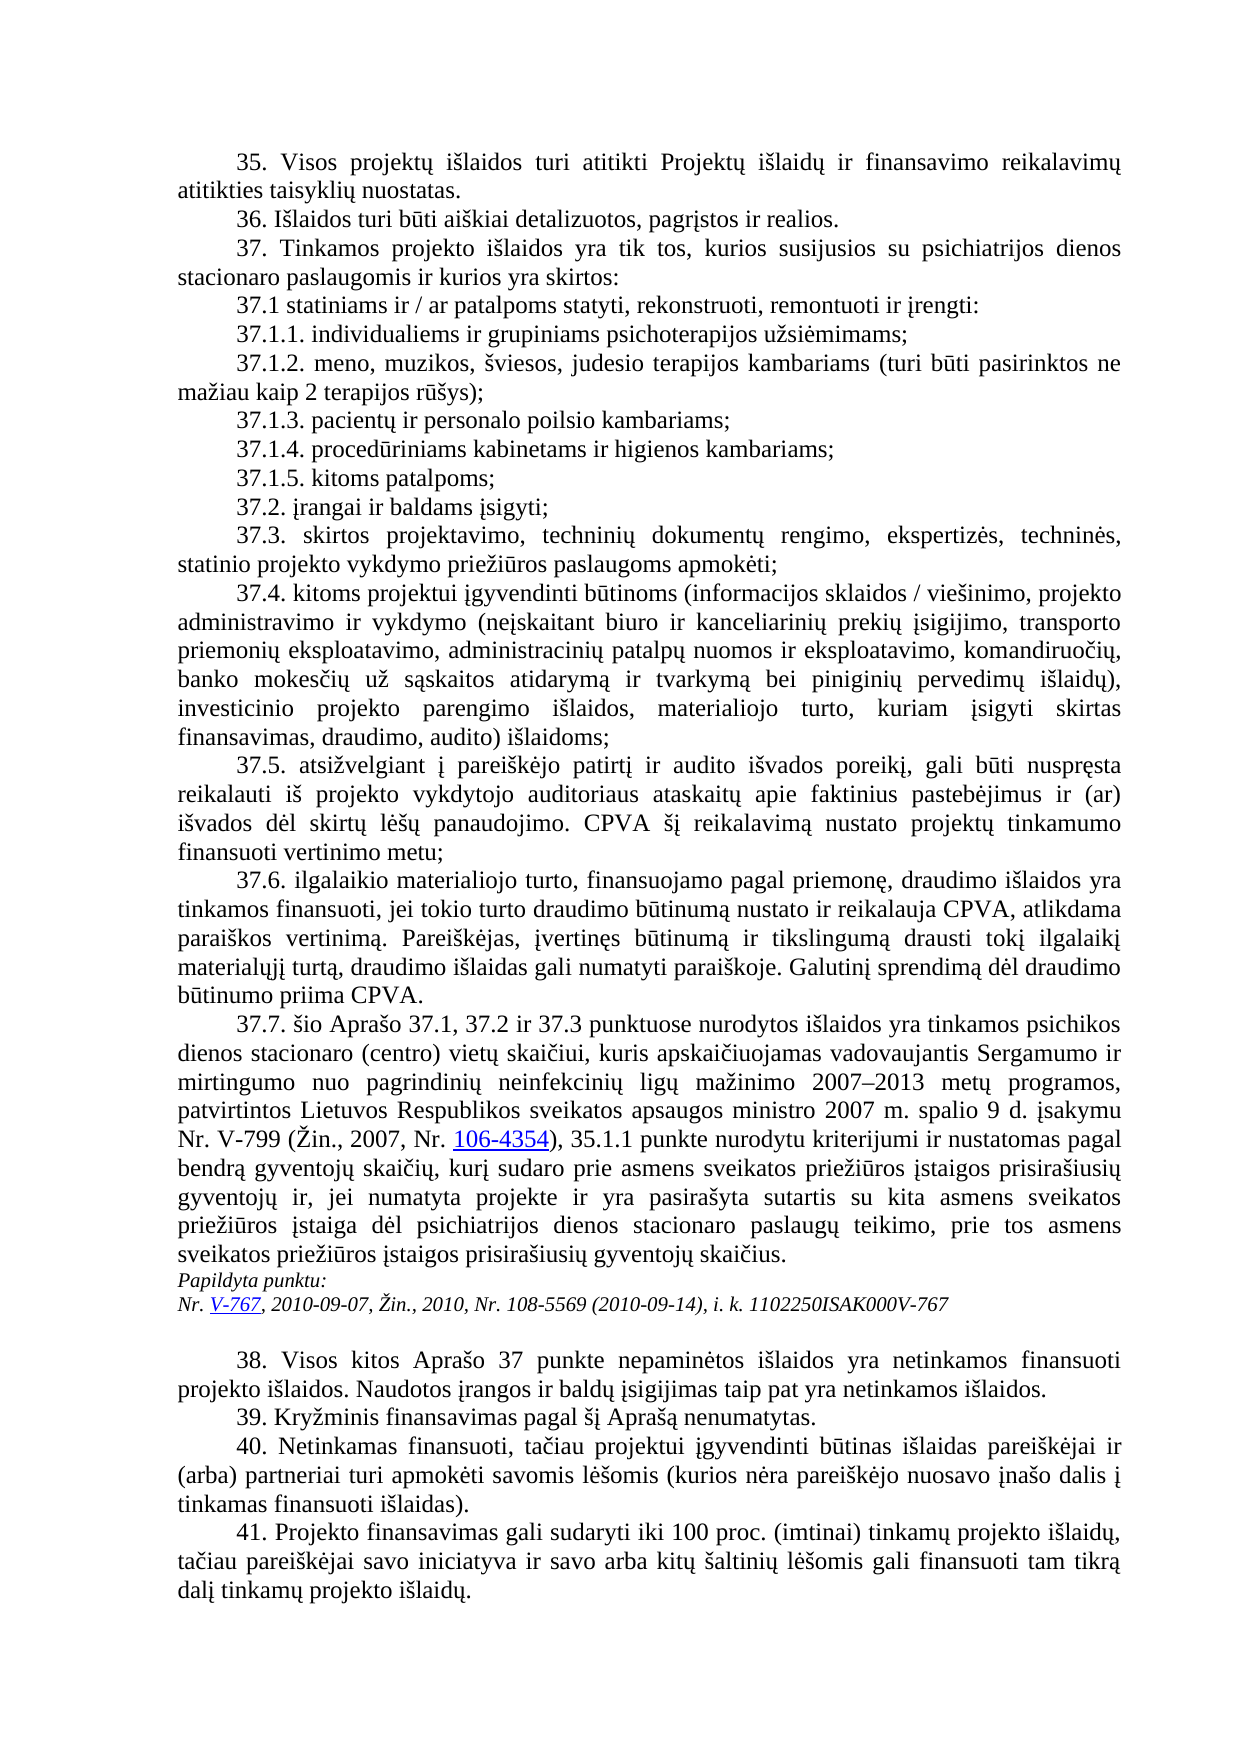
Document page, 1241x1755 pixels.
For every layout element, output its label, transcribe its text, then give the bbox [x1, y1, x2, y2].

text 37.4. kitoms projektui įgyvendinti būtinoms (informacijos sklaidos / viešinimo, projekto administravimo ir vykdymo (neįskaitant biuro ir kanceliarinių prekių įsigijimo, transporto priemonių eksploatavimo, administracinių patalpų nuomos ir eksploatavimo, komandiruočių, banko mokesčių už sąskaitos atidarymą ir tvarkymą bei piniginių pervedimų išlaidų), investicinio projekto parengimo išlaidos, materialiojo turto, kuriam įsigyti skirtas finansavimas, draudimo, audito) išlaidoms; [177, 578, 1122, 751]
text 41. Projekto finansavimas gali sudaryti iki 100 proc. (imtinai) tinkamų projekto išlaidų, tačiau pareiškėjai savo iniciatyva ir savo arba kitų šaltinių lėšomis gali finansuoti tam tikrą dalį tinkamų projekto išlaidų. [177, 1517, 1122, 1604]
text 37.3. skirtos projektavimo, techninių dokumentų rengimo, ekspertizės, techninės, statinio projekto vykdymo priežiūros paslaugoms apmokėti; [177, 521, 1122, 578]
text 37. Tinkamos projekto išlaidos yra tik tos, kurios susijusios su psichiatrijos dienos stacionaro paslaugomis ir kurios yra skirtos: [177, 233, 1122, 291]
text 36. Išlaidos turi būti aiškiai detalizuotos, pagrįstos ir realios. [177, 204, 1122, 233]
text 38. Visos kitos Aprašo 37 punkte nepaminėtos išlaidos yra netinkamos finansuoti projekto išlaidos. Naudotos įrangos ir baldų įsigijimas taip pat yra netinkamos išlaidos. [177, 1345, 1122, 1402]
text 37.1 statiniams ir / ar patalpoms statyti, rekonstruoti, remontuoti ir įrengti: [177, 291, 1122, 319]
text 37.1.3. pacientų ir personalo poilsio kambariams; [177, 406, 1122, 434]
text 37.6. ilgalaikio materialiojo turto, finansuojamo pagal priemonę, draudimo išlaidos yra tinkamos finansuoti, jei tokio turto draudimo būtinumą nustato ir reikalauja CPVA, atlikdama paraiškos vertinimą. Pareiškėjas, įvertinęs būtinumą ir tikslingumą drausti tokį ilgalaikį materialųjį turtą, draudimo išlaidas gali numatyti paraiškoje. Galutinį sprendimą dėl draudimo būtinumo priima CPVA. [177, 866, 1122, 1009]
text 37.1.1. individualiems ir grupiniams psichoterapijos užsiėmimams; [177, 319, 1122, 348]
text 39. Kryžminis finansavimas pagal šį Aprašą nenumatytas. [177, 1402, 1122, 1431]
text 37.5. atsižvelgiant į pareiškėjo patirtį ir audito išvados poreikį, gali būti nuspręsta reikalauti iš projekto vykdytojo auditoriaus ataskaitų apie faktinius pastebėjimus ir (ar) išvados dėl skirtų lėšų panaudojimo. CPVA šį reikalavimą nustato projektų tinkamumo finansuoti vertinimo metu; [177, 751, 1122, 866]
text 40. Netinkamas finansuoti, tačiau projektui įgyvendinti būtinas išlaidas pareiškėjai ir (arba) partneriai turi apmokėti savomis lėšomis (kurios nėra pareiškėjo nuosavo įnašo dalis į tinkamas finansuoti išlaidas). [177, 1431, 1122, 1517]
text 37.2. įrangai ir baldams įsigyti; [177, 492, 1122, 521]
text Nr. V-767, 2010-09-07, Žin., 2010, Nr. 108-5569 (2010-09-14), i. k. 1102250ISAK000V-767 [177, 1292, 1122, 1316]
text 37.1.2. meno, muzikos, šviesos, judesio terapijos kambariams (turi būti pasirinktos ne mažiau kaip 2 terapijos rūšys); [177, 348, 1122, 406]
text 35. Visos projektų išlaidos turi atitikti Projektų išlaidų ir finansavimo reikalavimų atitikties taisyklių nuostatas. [177, 147, 1122, 204]
text 37.7. šio Aprašo 37.1, 37.2 ir 37.3 punktuose nurodytos išlaidos yra tinkamos psichikos dienos stacionaro (centro) vietų skaičiui, kuris apskaičiuojamas vadovaujantis Sergamumo ir mirtingumo nuo pagrindinių neinfekcinių ligų mažinimo 2007–2013 metų programos, patvirtintos Lietuvos Respublikos sveikatos apsaugos ministro 2007 m. spalio 9 d. įsakymu Nr. V-799 (Žin., 2007, Nr. 106-4354), 35.1.1 punkte nurodytu kriterijumi ir nustatomas pagal bendrą gyventojų skaičių, kurį sudaro prie asmens sveikatos priežiūros įstaigos prisirašiusių gyventojų ir, jei numatyta projekte ir yra pasirašyta sutartis su kita asmens sveikatos priežiūros įstaiga dėl psichiatrijos dienos stacionaro paslaugų teikimo, prie tos asmens sveikatos priežiūros įstaigos prisirašiusių gyventojų skaičius. [177, 1009, 1122, 1268]
text 37.1.5. kitoms patalpoms; [177, 463, 1122, 492]
text Papildyta punktu: [177, 1268, 1122, 1292]
text 37.1.4. procedūriniams kabinetams ir higienos kambariams; [177, 434, 1122, 463]
